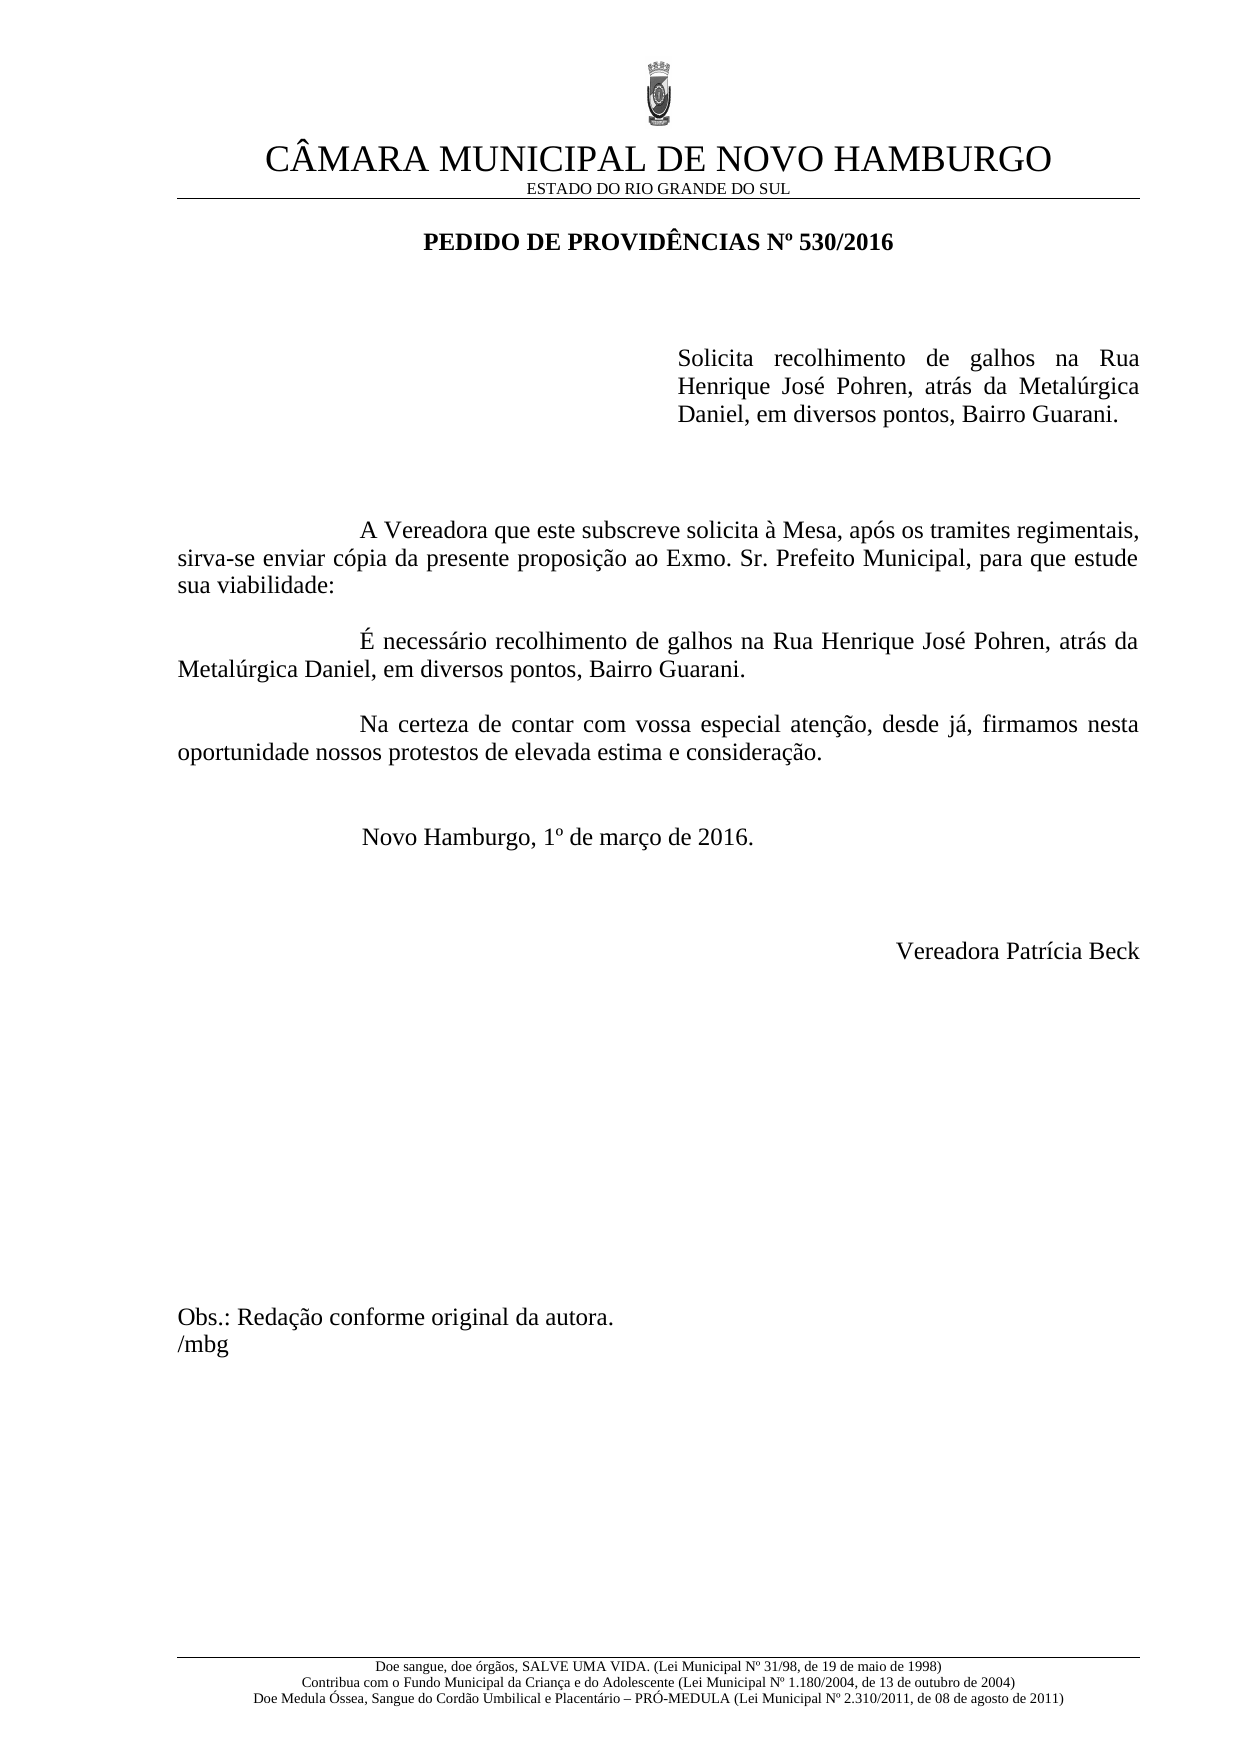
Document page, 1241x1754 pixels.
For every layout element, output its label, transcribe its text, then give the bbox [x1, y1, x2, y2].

text PEDIDO DE PROVIDÊNCIAS Nº 530/2016 [177, 228, 1140, 256]
text /mbg [177, 1331, 1140, 1358]
text Na certeza de contar com vossa especial atenção, desde já, firmamos nesta oportunidade nossos protestos de elevada estima e consideração. [177, 710, 1140, 766]
text A Vereadora que este subscreve solicita à Mesa, após os tramites regimentais, sirva-se enviar cópia da presente proposição ao Exmo. Sr. Prefeito Municipal, para que estude sua viabilidade: [177, 516, 1140, 599]
text É necessário recolhimento de galhos na Rua Henrique José Pohren, atrás da Metalúrgica Daniel, em diversos pontos, Bairro Guarani. [177, 627, 1140, 682]
text Vereadora Patrícia Beck [177, 937, 1140, 965]
text Novo Hamburgo, 1º de março de 2016. [177, 823, 1140, 851]
text Obs.: Redação conforme original da autora. [177, 1303, 1140, 1331]
text Solicita recolhimento de galhos na Rua Henrique José Pohren, atrás da Metalúrgica Daniel, em diversos pontos, Bairro Guarani. [677, 344, 1140, 428]
